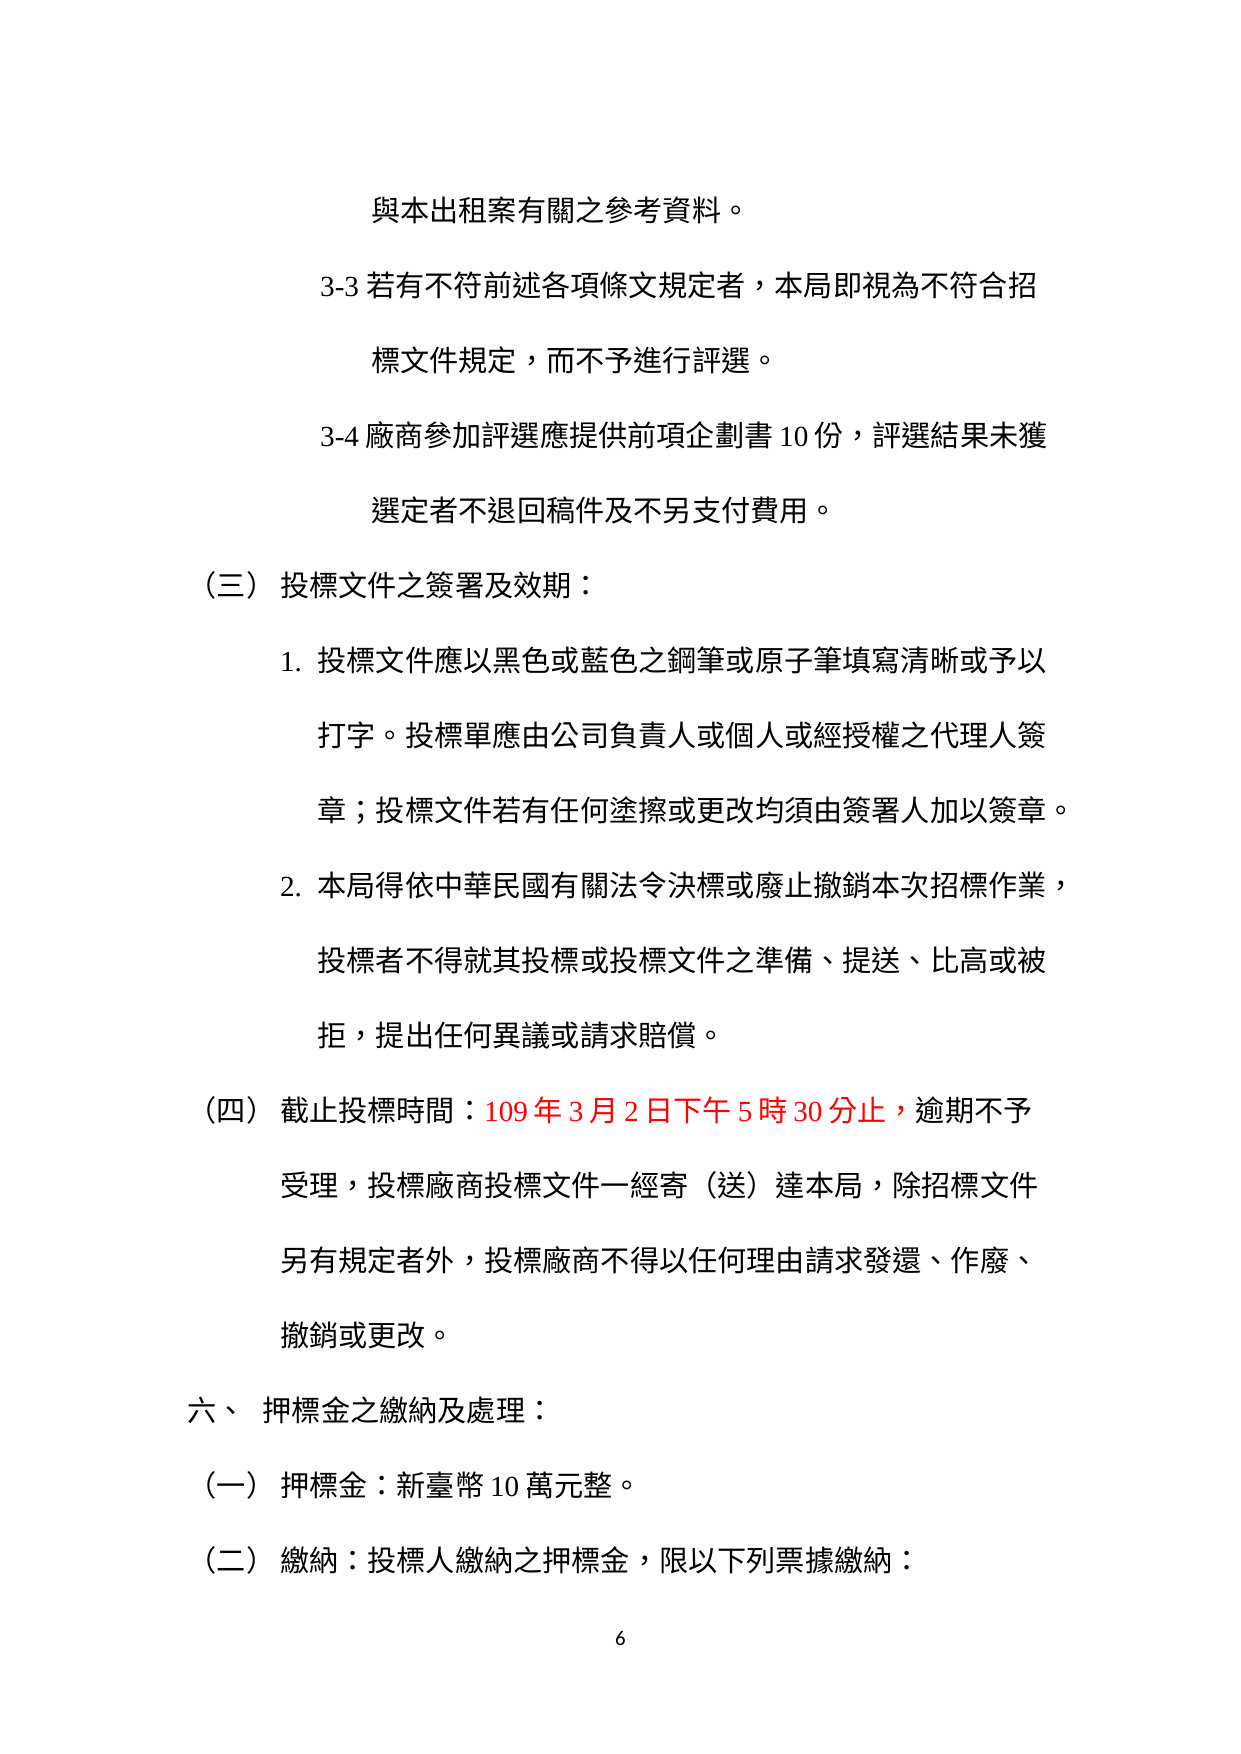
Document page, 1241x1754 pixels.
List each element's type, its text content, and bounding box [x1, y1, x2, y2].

list 本局得依中華民國有關法令決標或廢止撤銷本次招標作業，投標者不得就其投標或投標文件之準備、提送、比高或被拒，提出任何異議或請求賠償。 [280, 839, 1053, 1064]
list 與本出租案有關之參考資料。 [320, 164, 1053, 239]
list 3-3 若有不符前述各項條文規定者，本局即視為不符合招標文件規定，而不予進行評選。 [320, 239, 1053, 389]
list 投標文件之簽署及效期： [187, 539, 1053, 614]
list 押標金：新臺幣10萬元整。 [187, 1439, 1053, 1514]
list 押標金之繳納及處理： [187, 1364, 1053, 1439]
list 截止投標時間：109年3月2日下午5時30分止，逾期不予受理，投標廠商投標文件一經寄（送）達本局，除招標文件另有規定者外，投標廠商不得以任何理由請求發還、作廢、撤銷或更改。 [187, 1064, 1053, 1364]
list 繳納：投標人繳納之押標金，限以下列票據繳納： [187, 1514, 1053, 1589]
list 投標文件應以黑色或藍色之鋼筆或原子筆填寫清晰或予以打字。投標單應由公司負責人或個人或經授權之代理人簽章；投標文件若有任何塗擦或更改均須由簽署人加以簽章。 [280, 614, 1053, 839]
list 3-4廠商參加評選應提供前項企劃書10份，評選結果未獲選定者不退回稿件及不另支付費用。 [320, 389, 1053, 539]
